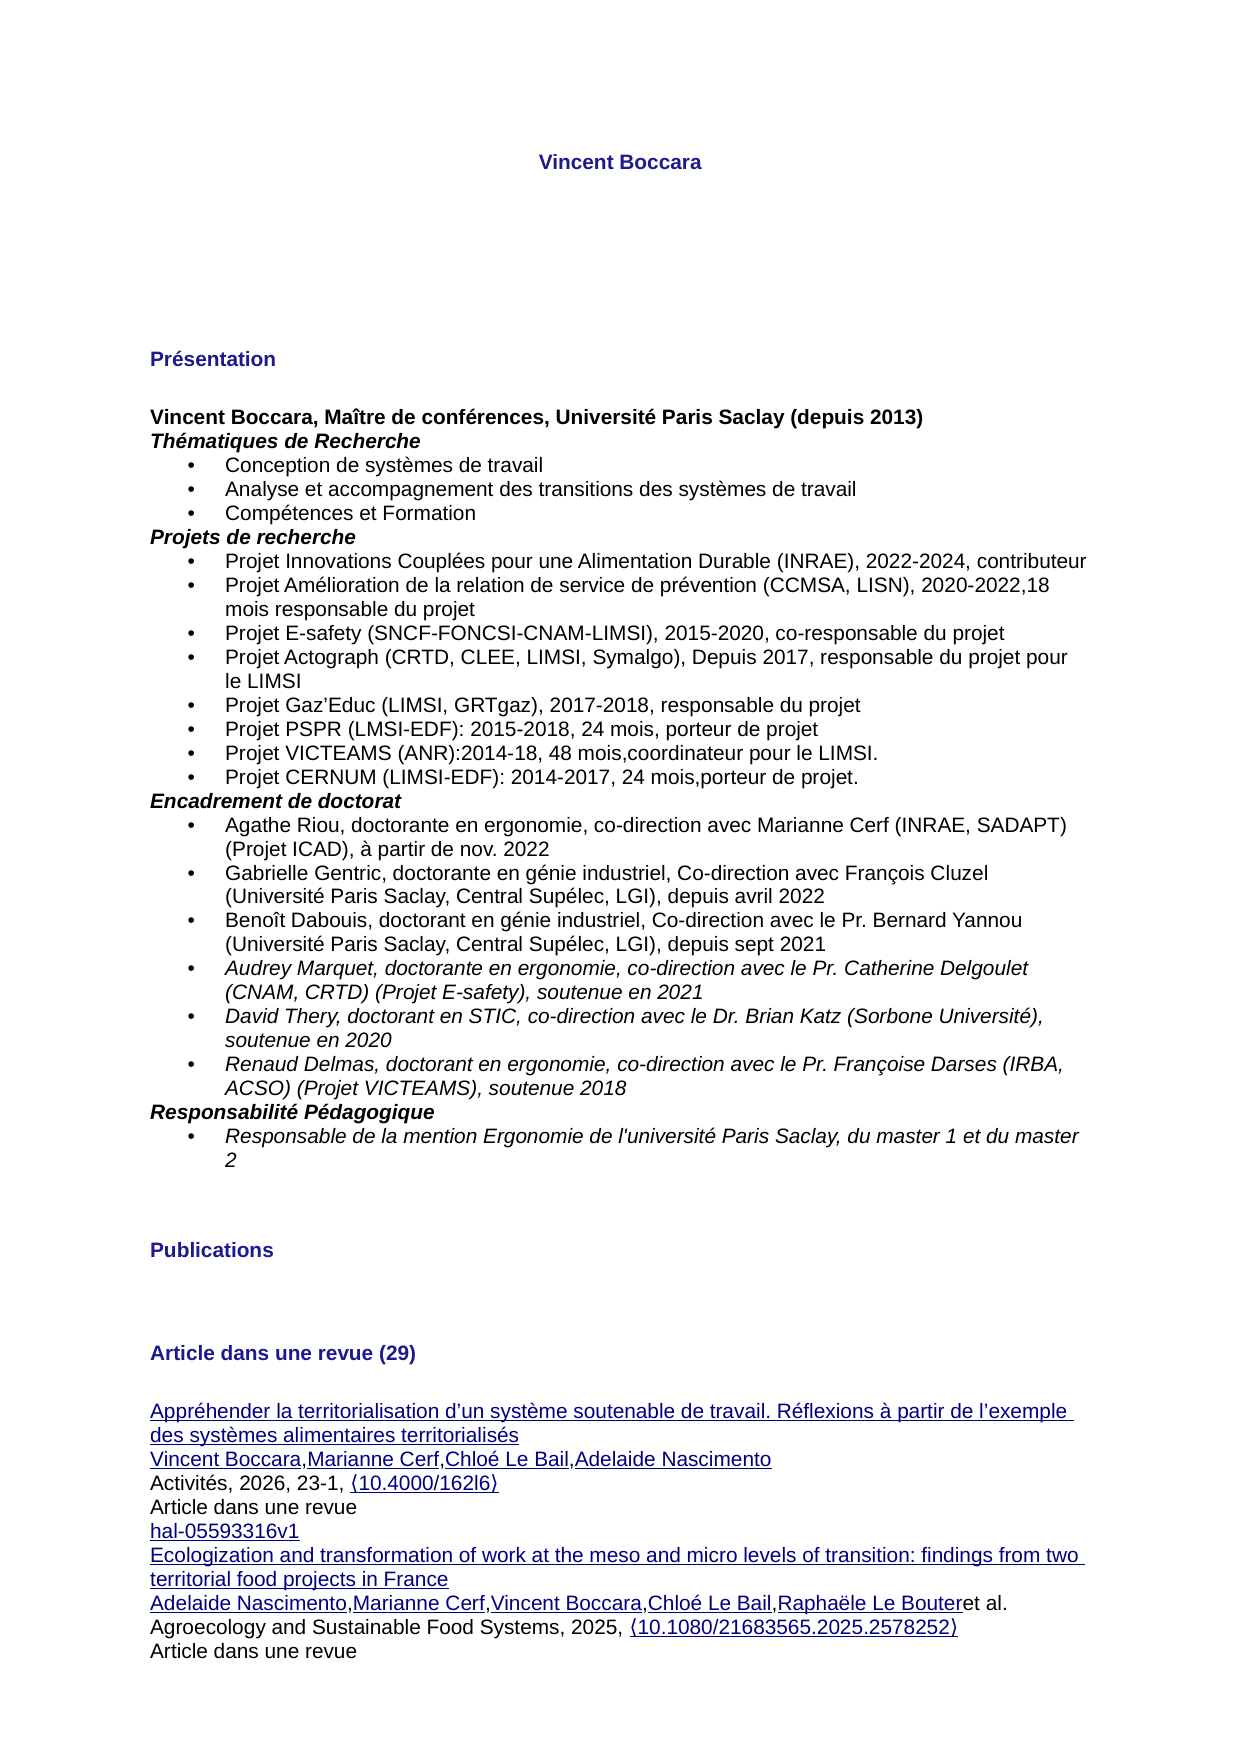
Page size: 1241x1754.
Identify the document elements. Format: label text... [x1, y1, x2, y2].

list Responsable de la mention Ergonomie de l'université Paris Saclay, du master 1 et du master 2 [187, 1124, 1090, 1172]
list Projet CERNUM (LIMSI-EDF): 2014-2017, 24 mois,porteur de projet. [187, 764, 1090, 788]
list Analyse et accompagnement des transitions des systèmes de travail [187, 477, 1090, 501]
list Projet E-safety (SNCF-FONCSI-CNAM-LIMSI), 2015-2020, co-responsable du projet [187, 621, 1090, 645]
subtitle Vincent Boccara [150, 150, 1090, 174]
list Compétences et Formation [187, 501, 1090, 525]
subtitle Publications [150, 1237, 1090, 1261]
list Agathe Riou, doctorante en ergonomie, co-direction avec Marianne Cerf (INRAE, SADAPT) (Projet ICAD), à partir de nov. 2022 [187, 812, 1090, 860]
text Vincent Boccara, Maître de conférences, Université Paris Saclay (depuis 2013) [150, 405, 1090, 429]
list Benoît Dabouis, doctorant en génie industriel, Co-direction avec le Pr. Bernard Yannou (Université Paris Saclay, Central Supélec, LGI), depuis sept 2021 [187, 908, 1090, 956]
list Projet Actograph (CRTD, CLEE, LIMSI, Symalgo), Depuis 2017, responsable du projet pour le LIMSI [187, 645, 1090, 693]
table_header Appréhender la territorialisation d’un système soutenable de travail. Réflexions à partir de l’exemple des systèmes alimentaires territorialisés Vincent Boccara,Marianne Cerf,Chloé Le Bail,Adelaide Nascimento Activités, 2026, 23-1, ⟨10.4000/162l6⟩ Article dans une revue hal-05593316v1 [150, 1399, 1090, 1543]
subtitle Présentation [150, 347, 1090, 371]
list Renaud Delmas, doctorant en ergonomie, co-direction avec le Pr. Françoise Darses (IRBA, ACSO) (Projet VICTEAMS), soutenue 2018 [187, 1052, 1090, 1100]
table_cell Ecologization and transformation of work at the meso and micro levels of transition: findings from two territorial food projects in France Adelaide Nascimento,Marianne Cerf,Vincent Boccara,Chloé Le Bail,Raphaële Le Bouteret al. Agroecology and Sustainable Food Systems, 2025, ⟨10.1080/21683565.2025.2578252⟩ Article dans une revue [150, 1543, 1090, 1662]
text Encadrement de doctorat [150, 788, 1090, 812]
list Projet Amélioration de la relation de service de prévention (CCMSA, LISN), 2020-2022,18 mois responsable du projet [187, 573, 1090, 621]
list Conception de systèmes de travail [187, 453, 1090, 477]
subtitle Article dans une revue (29) [150, 1341, 1090, 1364]
list Audrey Marquet, doctorante en ergonomie, co-direction avec le Pr. Catherine Delgoulet (CNAM, CRTD) (Projet E-safety), soutenue en 2021 [187, 956, 1090, 1004]
text Responsabilité Pédagogique [150, 1100, 1090, 1124]
list Projet Gaz’Educ (LIMSI, GRTgaz), 2017-2018, responsable du projet [187, 693, 1090, 717]
list David Thery, doctorant en STIC, co-direction avec le Dr. Brian Katz (Sorbone Université), soutenue en 2020 [187, 1004, 1090, 1052]
list Projet PSPR (LMSI-EDF): 2015-2018, 24 mois, porteur de projet [187, 717, 1090, 741]
list Gabrielle Gentric, doctorante en génie industriel, Co-direction avec François Cluzel (Université Paris Saclay, Central Supélec, LGI), depuis avril 2022 [187, 860, 1090, 908]
text Projets de recherche [150, 525, 1090, 549]
list Projet Innovations Couplées pour une Alimentation Durable (INRAE), 2022-2024, contributeur [187, 549, 1090, 573]
list Projet VICTEAMS (ANR):2014-18, 48 mois,coordinateur pour le LIMSI. [187, 741, 1090, 764]
text Thématiques de Recherche [150, 429, 1090, 453]
